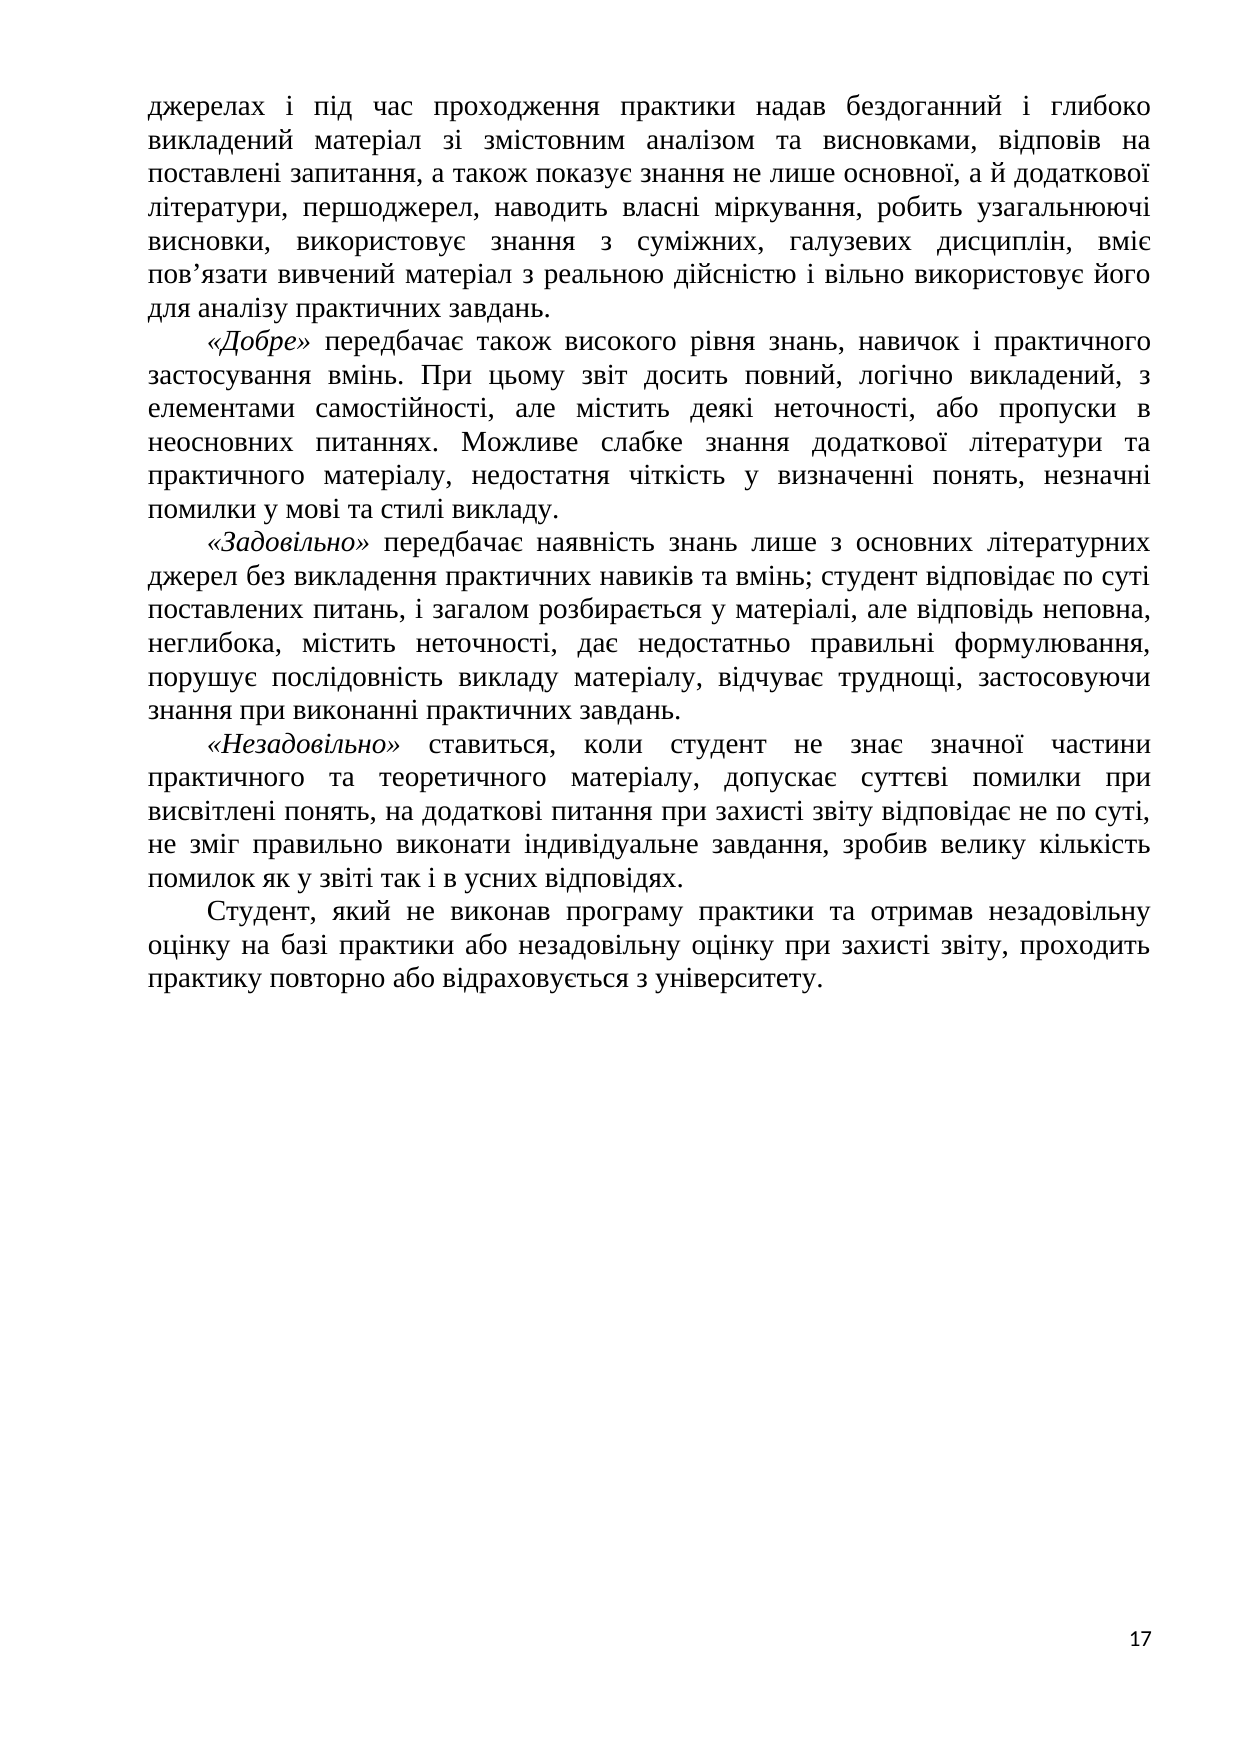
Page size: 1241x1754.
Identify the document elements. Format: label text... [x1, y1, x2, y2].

text «Добре» передбачає також високого рівня знань, навичок і практичного застосування вмінь. При цьому звіт досить повний, логічно викладений, з елементами самостійності, але містить деякі неточності, або пропуски в неосновних питаннях. Можливе слабке знання додаткової літератури та практичного матеріалу, недостатня чіткість у визначенні понять, незначні помилки у мові та стилі викладу. [148, 323, 1152, 524]
text «Задовільно» передбачає наявність знань лише з основних літературних джерел без викладення практичних навиків та вмінь; студент відповідає по суті поставлених питань, і загалом розбирається у матеріалі, але відповідь неповна, неглибока, містить неточності, дає недостатньо правильні формулювання, порушує послідовність викладу матеріалу, відчуває труднощі, застосовуючи знання при виконанні практичних завдань. [148, 524, 1152, 726]
text джерелах і під час проходження практики надав бездоганний і глибоко викладений матеріал зі змістовним аналізом та висновками, відповів на поставлені запитання, а також показує знання не лише основної, а й додаткової літератури, першоджерел, наводить власні міркування, робить узагальнюючі висновки, використовує знання з суміжних, галузевих дисциплін, вміє пов’язати вивчений матеріал з реальною дійсністю і вільно використовує його для аналізу практичних завдань. [148, 88, 1152, 323]
text «Незадовільно» ставиться, коли студент не знає значної частини практичного та теоретичного матеріалу, допускає суттєві помилки при висвітлені понять, на додаткові питання при захисті звіту відповідає не по суті, не зміг правильно виконати індивідуальне завдання, зробив велику кількість помилок як у звіті так і в усних відповідях. [148, 726, 1152, 893]
text Студент, який не виконав програму практики та отримав незадовільну оцінку на базі практики або незадовільну оцінку при захисті звіту, проходить практику повторно або відраховується з університету. [148, 893, 1152, 994]
